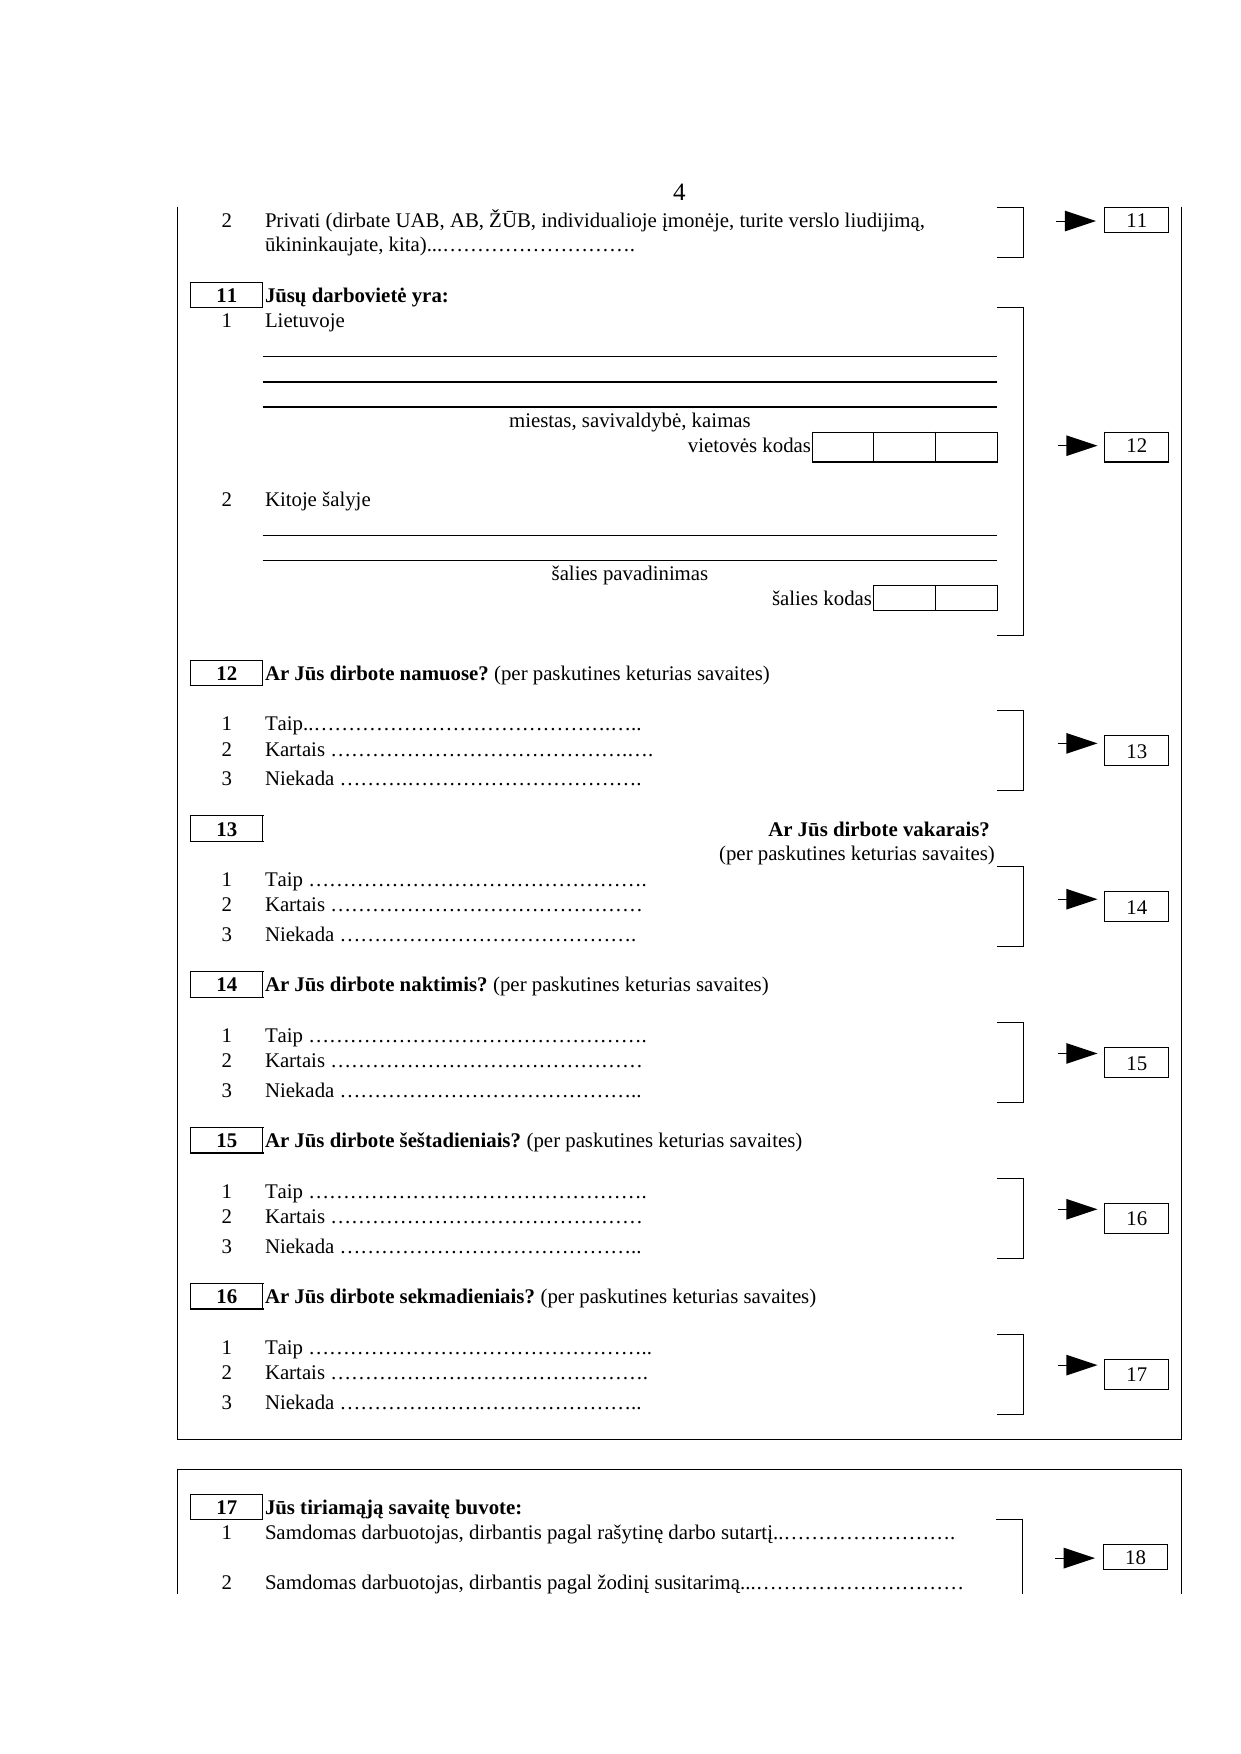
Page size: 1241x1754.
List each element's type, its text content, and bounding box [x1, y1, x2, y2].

table_cell [263, 1414, 997, 1439]
table_cell Kartais ……………………………………… [263, 891, 997, 921]
table_cell [1024, 332, 1050, 356]
table_cell [1050, 1077, 1105, 1102]
table_cell [263, 511, 997, 534]
table_cell [1024, 585, 1050, 610]
table_cell [1105, 815, 1168, 866]
table_cell Samdomas darbuotojas, dirbantis pagal žodinį susitarimą...………………………… [263, 1569, 996, 1594]
table_cell [1168, 1283, 1181, 1334]
table_cell 1 [191, 1178, 263, 1203]
table_cell [1104, 1494, 1167, 1519]
table_cell 2 [191, 1203, 263, 1233]
table_cell [263, 383, 997, 406]
table_cell [997, 971, 1050, 1022]
table_cell [1024, 1178, 1050, 1203]
table_cell [263, 635, 997, 660]
table_cell [1105, 610, 1168, 635]
table_cell [1105, 381, 1168, 406]
table_cell [1168, 790, 1181, 815]
table_cell [178, 1283, 191, 1334]
table_cell šalies pavadinimas [263, 561, 997, 585]
table_cell [1105, 1127, 1168, 1178]
table_cell [1105, 1078, 1168, 1102]
table_cell [178, 971, 191, 1022]
table_cell Niekada ……….……………………………. [263, 765, 997, 790]
table_cell [1024, 1334, 1050, 1359]
table_cell [263, 1102, 997, 1127]
table_cell [996, 1520, 1022, 1569]
table_cell Ar Jūs dirbote šeštadieniais? (per paskutines keturias savaites) [263, 1127, 997, 1178]
table_cell [191, 1102, 263, 1127]
table_cell Taip …………………………………………. [263, 1022, 997, 1047]
table_cell [1168, 257, 1181, 282]
table_cell [1050, 257, 1105, 282]
table_cell [1168, 765, 1181, 790]
table_cell [1167, 1519, 1181, 1569]
table_cell [1024, 921, 1050, 946]
table_cell 15 [1105, 1048, 1168, 1077]
table_cell [263, 357, 997, 381]
table_cell [1167, 1494, 1181, 1519]
table_cell [1024, 1233, 1050, 1258]
table_cell 3 [191, 765, 263, 790]
table_cell [997, 406, 1023, 432]
table_cell [191, 1154, 263, 1178]
table_cell [1024, 1203, 1050, 1233]
table_cell [263, 332, 997, 356]
table_cell [178, 815, 191, 866]
table_cell [1024, 207, 1050, 257]
table_cell [1024, 891, 1050, 921]
table_cell [191, 535, 263, 560]
table_cell [178, 535, 191, 560]
table_cell [1024, 511, 1050, 534]
table_cell [178, 1569, 191, 1594]
table_cell [191, 998, 263, 1022]
table_cell [191, 257, 263, 282]
table_cell Kartais …………………………………….…. [263, 735, 997, 765]
table_cell 2 [191, 486, 263, 511]
table_cell [1024, 486, 1050, 511]
table_cell [178, 1389, 191, 1414]
table_cell [1049, 1494, 1103, 1519]
table_cell [997, 535, 1023, 560]
table_cell [1050, 790, 1105, 815]
table_cell [1024, 866, 1050, 891]
table_cell [1169, 891, 1181, 921]
table_cell [1105, 660, 1168, 710]
table_cell Jūsų darbovietė yra: [263, 282, 997, 307]
table_cell [1023, 1519, 1049, 1569]
table_cell [998, 585, 1023, 610]
table_cell [997, 635, 1050, 660]
table_cell [1050, 461, 1105, 486]
table_cell [997, 1389, 1023, 1414]
table_cell [1169, 735, 1181, 765]
table_cell [191, 381, 263, 406]
table_cell Taip …………………………………………. [263, 1178, 997, 1203]
table_cell [1105, 585, 1168, 610]
table_cell [1024, 735, 1050, 765]
table_cell [1105, 511, 1168, 534]
table_cell [263, 1258, 997, 1283]
table_cell Kartais ………………………………………. [263, 1359, 997, 1388]
table_cell [178, 610, 191, 635]
table_cell [178, 1102, 191, 1127]
table_cell [1024, 535, 1050, 560]
table_cell [263, 536, 997, 560]
table_header [263, 1470, 996, 1494]
table_cell [178, 1127, 191, 1178]
table_cell [997, 815, 1050, 866]
table_cell [997, 208, 1023, 257]
table_cell [178, 1047, 191, 1077]
table_cell [1105, 233, 1168, 257]
table_cell 16 [191, 1284, 262, 1308]
table_cell [1168, 356, 1181, 381]
table_cell [1050, 332, 1105, 356]
table_cell 14 [1105, 892, 1168, 921]
table_cell [997, 486, 1023, 511]
table_cell Lietuvoje [263, 307, 997, 332]
table_cell [1168, 660, 1181, 710]
table_cell [1024, 356, 1050, 381]
table_header [996, 1470, 1049, 1494]
table_cell [191, 511, 263, 534]
table_cell [1105, 486, 1168, 511]
table_cell [178, 381, 191, 406]
table_cell [178, 486, 191, 511]
table_cell [178, 585, 191, 610]
table_cell [1105, 922, 1168, 946]
table_cell 17 [191, 1495, 262, 1519]
table_cell [1050, 1178, 1105, 1203]
table_cell [1105, 790, 1168, 815]
table_cell [191, 432, 263, 461]
table_cell [1024, 381, 1050, 406]
table_cell [178, 461, 191, 486]
table_cell [1024, 1077, 1050, 1102]
table_cell [1105, 535, 1168, 560]
table_cell [263, 257, 997, 282]
table_cell [1105, 1258, 1168, 1283]
table_header [1104, 1470, 1167, 1494]
table_cell [191, 686, 263, 710]
table_cell [1105, 1283, 1168, 1334]
table_cell [191, 585, 263, 610]
table_cell Privati (dirbate UAB, AB, ŽŪB, individualioje įmonėje, turite verslo liudijimą, ūkininkaujate, kita)...………………………. [263, 207, 997, 257]
table_cell 11 [1105, 208, 1168, 232]
table_cell [1168, 635, 1181, 660]
table_cell Ar Jūs dirbote namuose? (per paskutines keturias savaites) [263, 660, 997, 710]
table_cell [178, 1178, 191, 1203]
table_cell [1050, 1022, 1105, 1047]
table_cell [1168, 815, 1181, 866]
table_cell Taip ………………………………………….. [263, 1334, 997, 1359]
table_cell [178, 946, 191, 971]
table_cell [178, 1258, 191, 1283]
table_cell Ar Jūs dirbote sekmadieniais? (per paskutines keturias savaites) [263, 1283, 997, 1334]
table_cell [1024, 1414, 1050, 1439]
table_cell [1168, 866, 1181, 891]
table_cell [1050, 1414, 1105, 1439]
table_cell [997, 1415, 1024, 1439]
table_cell [1050, 560, 1105, 585]
table_cell [1105, 356, 1168, 381]
table_cell [1105, 1102, 1168, 1127]
table_cell Kartais ……………………………………… [263, 1203, 997, 1233]
table_cell [997, 660, 1050, 710]
table_cell [1050, 1334, 1105, 1359]
table_cell [1050, 486, 1105, 511]
table_cell [1104, 1570, 1167, 1594]
table_cell [1168, 282, 1181, 307]
table_cell Taip …………………………………………. [263, 866, 997, 891]
table_cell [996, 1569, 1022, 1594]
table_cell [1168, 946, 1181, 971]
table_cell [1050, 1127, 1105, 1178]
table_cell [997, 1127, 1050, 1178]
table_cell [1168, 461, 1181, 486]
table_cell [1168, 1127, 1181, 1178]
table_cell [178, 1414, 191, 1439]
table_cell [1168, 1389, 1181, 1414]
table_cell [1050, 406, 1105, 432]
table_cell [1050, 1283, 1105, 1334]
table_header [1167, 1470, 1181, 1494]
table_cell [997, 282, 1050, 307]
table_cell [1024, 307, 1050, 332]
table_cell [1105, 1234, 1168, 1258]
table_cell Niekada …………………………………….. [263, 1233, 997, 1258]
table_cell [178, 1494, 190, 1519]
table_cell [178, 1233, 191, 1258]
table_cell [191, 406, 263, 432]
table_cell [263, 610, 997, 635]
table_cell [178, 1203, 191, 1233]
table_cell [178, 332, 191, 356]
table_cell [1050, 891, 1104, 921]
table_cell 15 [191, 1128, 262, 1152]
table_cell Niekada ……………………………………. [263, 921, 997, 946]
table_cell [1050, 866, 1105, 891]
table_cell [1024, 765, 1050, 790]
table_cell 3 [191, 921, 263, 946]
table_cell [997, 1359, 1023, 1388]
table_cell [178, 560, 191, 585]
table_cell [263, 790, 997, 815]
table_cell [1105, 1022, 1168, 1047]
table_cell [1024, 1389, 1050, 1414]
table_cell [997, 381, 1023, 406]
table_cell [998, 432, 1023, 461]
table_cell [178, 660, 191, 710]
table_cell [1169, 432, 1181, 461]
table_cell [1168, 1233, 1181, 1258]
table_cell [1105, 463, 1168, 486]
table_cell [1050, 660, 1105, 710]
table_cell [1105, 1178, 1168, 1203]
table_cell [191, 635, 263, 660]
table_cell [191, 1258, 263, 1283]
table_cell Jūs tiriamąją savaitę buvote: [263, 1494, 996, 1519]
table_cell [1023, 1569, 1049, 1594]
table_cell [1024, 432, 1050, 461]
table_cell [997, 765, 1023, 790]
table_cell 2 [191, 1569, 263, 1594]
table_cell 1 [191, 1520, 263, 1569]
table_cell [1168, 1178, 1181, 1203]
table_cell [1168, 486, 1181, 511]
table_header [1049, 1470, 1103, 1494]
table_cell [1105, 710, 1168, 735]
table_cell [191, 842, 263, 866]
table_cell [1050, 356, 1105, 381]
table_cell 14 [191, 972, 262, 996]
table_cell [1105, 635, 1168, 660]
table_cell Samdomas darbuotojas, dirbantis pagal rašytinę darbo sutartį..……………………. [263, 1519, 996, 1569]
table_cell [874, 586, 935, 610]
table_cell [178, 207, 191, 257]
table_cell [997, 1233, 1023, 1258]
table_cell Ar Jūs dirbote naktimis? (per paskutines keturias savaites) [263, 971, 997, 1022]
table_cell miestas, savivaldybė, kaimas [263, 408, 997, 432]
table_cell [1050, 1359, 1104, 1388]
table_cell [178, 432, 191, 461]
table_cell [178, 1334, 191, 1359]
table_cell [263, 461, 997, 486]
table_cell [178, 891, 191, 921]
table_cell [1024, 1022, 1050, 1047]
table_cell [1168, 1334, 1181, 1359]
table_cell [1050, 1389, 1105, 1414]
table_cell [997, 1179, 1023, 1203]
table_cell [997, 1023, 1023, 1047]
table_cell [1168, 1258, 1181, 1283]
table_cell [178, 735, 191, 765]
table_cell [1049, 1519, 1103, 1569]
table_cell [997, 461, 1023, 486]
table_cell šalies kodas [263, 585, 873, 610]
table_cell [178, 1359, 191, 1388]
table_cell [178, 406, 191, 432]
table_cell [178, 1022, 191, 1047]
table_cell [1050, 432, 1104, 461]
table_cell [1050, 946, 1105, 971]
table_cell [1050, 1258, 1105, 1283]
table_cell 17 [1105, 1360, 1168, 1388]
table_cell [1168, 511, 1181, 534]
table_cell [997, 257, 1050, 282]
table_cell [178, 866, 191, 891]
table_cell 2 [191, 735, 263, 765]
table_cell [997, 511, 1023, 534]
table_cell [1168, 381, 1181, 406]
table_cell [1105, 1414, 1168, 1439]
table_cell [997, 1335, 1023, 1359]
table_cell [1050, 971, 1105, 1022]
table_cell [191, 790, 263, 815]
table_cell [1168, 332, 1181, 356]
table_cell [1024, 461, 1050, 486]
table_cell [997, 1102, 1050, 1127]
table_cell [1050, 735, 1104, 765]
table_cell [813, 433, 873, 461]
table_cell [997, 921, 1023, 946]
table_cell [1168, 535, 1181, 560]
table_cell [191, 332, 263, 356]
table_cell [1050, 921, 1105, 946]
table_cell [1050, 381, 1105, 406]
table_cell 3 [191, 1233, 263, 1258]
table_cell vietovės kodas [263, 432, 812, 461]
table_cell [1168, 1414, 1181, 1439]
table_header [178, 1470, 191, 1494]
table_cell 13 [1105, 736, 1168, 765]
table_cell [997, 332, 1023, 356]
table_cell Taip..…………………………………….….. [263, 710, 997, 735]
table_cell [997, 1203, 1023, 1233]
table_cell 2 [191, 1359, 263, 1388]
table_cell [178, 356, 191, 381]
table_cell Kitoje šalyje [263, 486, 997, 511]
table_cell 2 [191, 891, 263, 921]
table_cell [1168, 1022, 1181, 1047]
table_cell [263, 946, 997, 971]
table_cell Niekada …………………………………….. [263, 1389, 997, 1414]
table_cell [1168, 971, 1181, 1022]
table_cell [1050, 585, 1105, 610]
table_cell [1024, 1359, 1050, 1388]
table_cell [1105, 971, 1168, 1022]
table_cell [191, 356, 263, 381]
table_cell Ar Jūs dirbote vakarais? (per paskutines keturias savaites) [263, 815, 997, 866]
table_cell [997, 735, 1023, 765]
table_cell 12 [1105, 433, 1168, 461]
table_cell [178, 790, 191, 815]
table_cell [1105, 1334, 1168, 1359]
table_cell 11 [191, 283, 262, 307]
table_cell [191, 1414, 263, 1439]
table_cell [997, 946, 1050, 971]
table_cell [191, 946, 263, 971]
table_cell 1 [191, 866, 263, 891]
table_cell [178, 710, 191, 735]
table_cell 3 [191, 1077, 263, 1102]
table_cell [178, 1519, 191, 1569]
table_cell 3 [191, 1389, 263, 1414]
table_cell [178, 257, 191, 282]
table_cell [1168, 560, 1181, 585]
table_cell [1050, 635, 1105, 660]
table_cell 13 [191, 816, 262, 841]
table_cell [191, 610, 263, 635]
table_cell 18 [1104, 1545, 1167, 1569]
table_cell [1050, 610, 1105, 635]
table_cell [997, 891, 1023, 921]
table_cell [1024, 710, 1050, 735]
table_cell [997, 1258, 1050, 1283]
table_cell Kartais ……………………………………… [263, 1047, 997, 1077]
table_cell [1024, 610, 1050, 635]
table_cell [178, 921, 191, 946]
table_cell [1050, 1203, 1104, 1233]
table_cell [997, 560, 1023, 585]
table_cell [1050, 207, 1105, 257]
table_cell 1 [191, 710, 263, 735]
table_cell [997, 356, 1023, 381]
table_cell [1024, 1047, 1050, 1077]
table_cell [178, 1077, 191, 1102]
table_cell [178, 765, 191, 790]
table_cell [1050, 815, 1105, 866]
table_cell [1105, 866, 1168, 891]
table_cell [997, 1077, 1023, 1102]
table_cell 12 [191, 661, 262, 685]
table_cell [1049, 1569, 1103, 1594]
table_cell [1050, 765, 1105, 790]
table_cell [1024, 406, 1050, 432]
table_cell [1050, 282, 1105, 307]
table_cell [997, 867, 1023, 891]
table_cell [1105, 282, 1168, 307]
table_cell [1105, 332, 1168, 356]
table_cell [178, 635, 191, 660]
table_cell [1169, 1359, 1181, 1388]
table_cell [178, 511, 191, 534]
table_cell [1168, 710, 1181, 735]
table_cell 1 [191, 1022, 263, 1047]
table_cell [1168, 585, 1181, 610]
table_cell [178, 282, 190, 307]
table_cell [1105, 257, 1168, 282]
table_cell [1168, 406, 1181, 432]
table_cell 2 [191, 207, 263, 257]
table_cell [1105, 560, 1168, 585]
table_cell 2 [191, 1047, 263, 1077]
table_cell [1050, 1102, 1105, 1127]
table_cell [1105, 307, 1168, 332]
table_cell [191, 560, 263, 585]
table_cell Niekada …………………………………….. [263, 1077, 997, 1102]
table_cell [1104, 1519, 1167, 1544]
table_cell [1105, 946, 1168, 971]
table_cell [1168, 207, 1181, 257]
table_cell [1169, 1203, 1181, 1233]
table_cell [191, 461, 263, 486]
table_cell [997, 790, 1050, 815]
table_cell [191, 1310, 263, 1334]
table_cell [996, 1494, 1049, 1519]
table_cell [1050, 307, 1105, 332]
table_cell [1168, 1077, 1181, 1102]
table_cell [1050, 511, 1105, 534]
table_cell [1167, 1569, 1181, 1594]
table_cell [1168, 921, 1181, 946]
table_cell [997, 308, 1023, 332]
table_cell [1024, 560, 1050, 585]
table_cell [874, 433, 935, 461]
table_cell [1168, 1102, 1181, 1127]
table_cell [997, 711, 1023, 735]
table_cell [1168, 307, 1181, 332]
table_cell 1 [191, 308, 263, 332]
table_cell [936, 433, 997, 461]
table_cell [1050, 1233, 1105, 1258]
table_cell [997, 1283, 1050, 1334]
table_cell [1050, 535, 1105, 560]
table_cell [1105, 766, 1168, 790]
table_header [191, 1470, 263, 1494]
table_cell 1 [191, 1334, 263, 1359]
table_cell [997, 610, 1023, 635]
table_cell 16 [1105, 1204, 1168, 1233]
table_cell [1168, 610, 1181, 635]
table_cell [1169, 1047, 1181, 1077]
table_cell [1105, 406, 1168, 432]
table_cell [1050, 1047, 1104, 1077]
table_cell [1050, 710, 1105, 735]
table_cell [936, 586, 997, 610]
table_cell [1105, 1390, 1168, 1414]
table_cell [997, 1047, 1023, 1077]
table_cell [178, 307, 191, 332]
